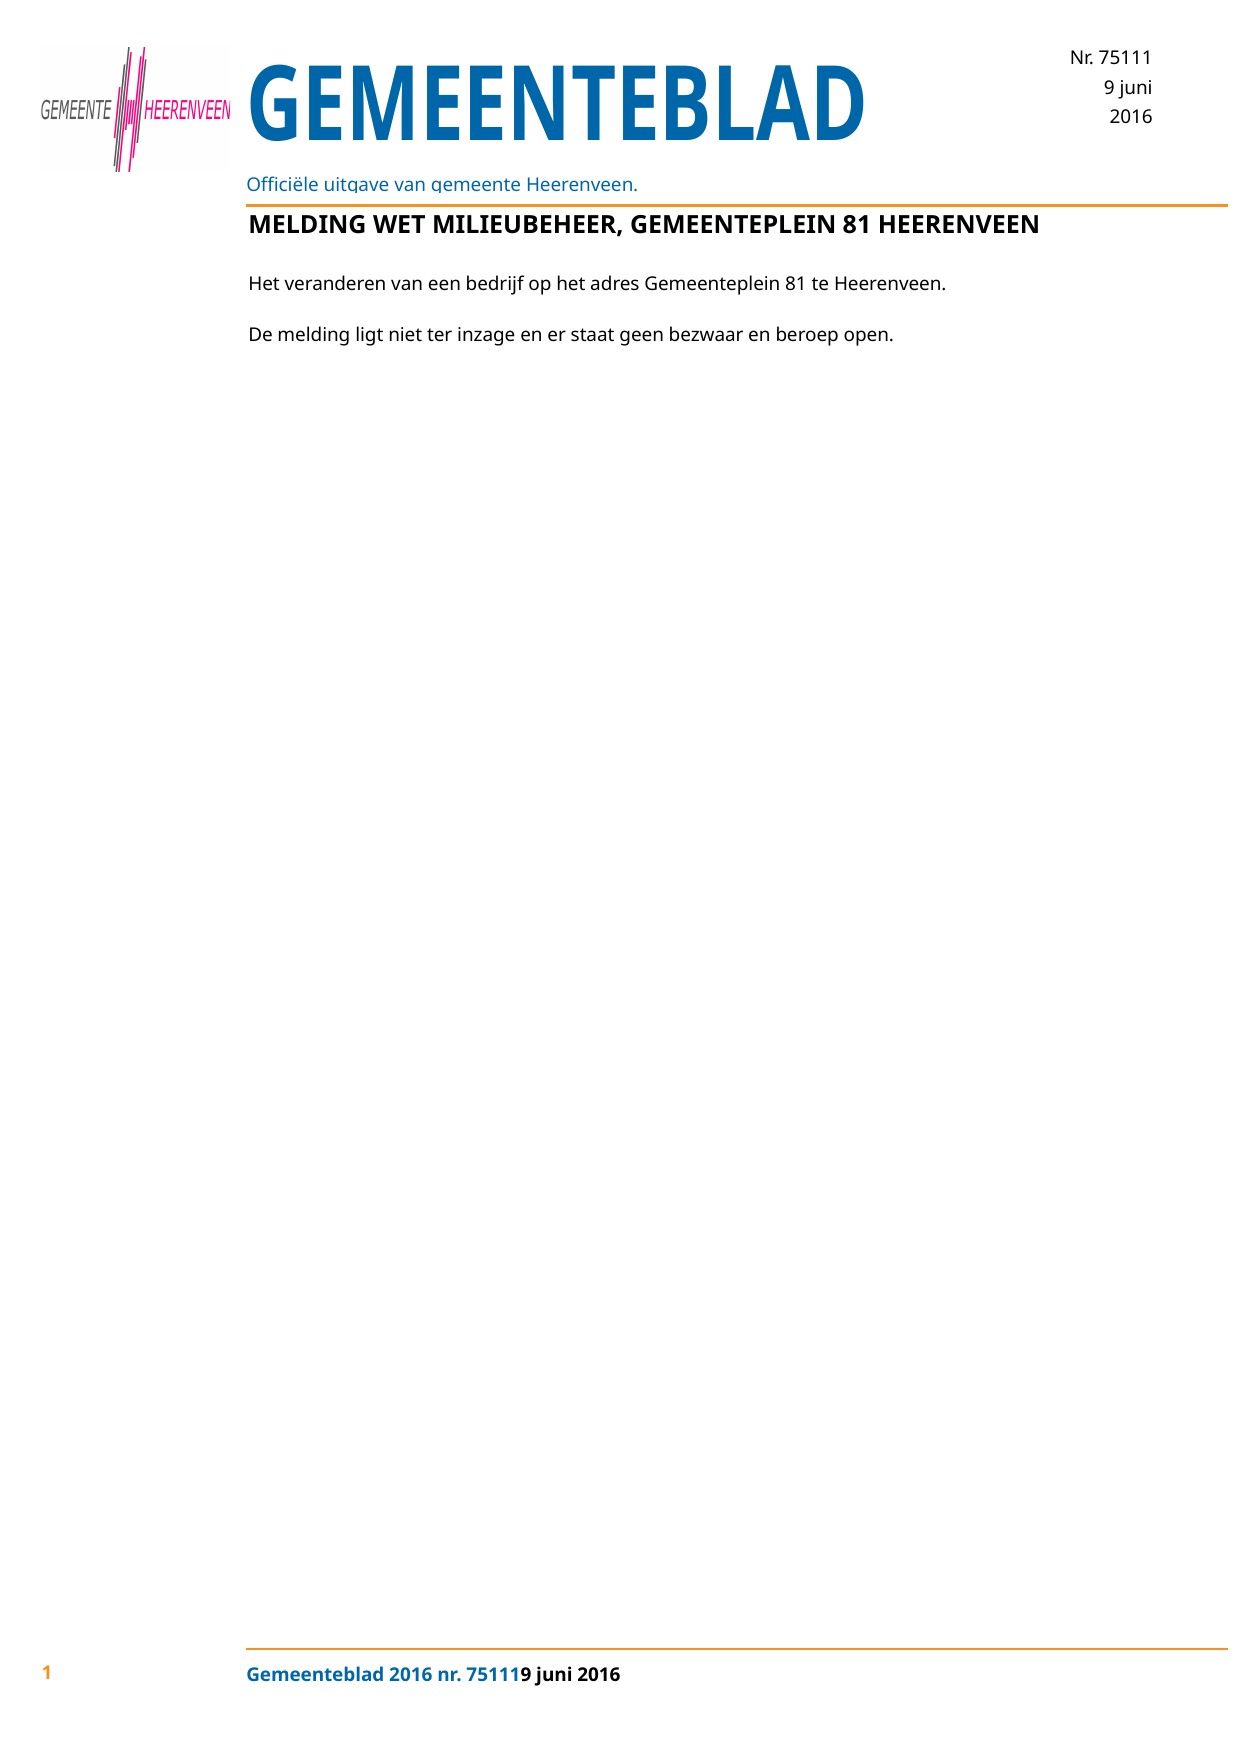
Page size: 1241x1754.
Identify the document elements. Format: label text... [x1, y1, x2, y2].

text MELDING WET MILIEUBEHEER, GEMEENTEPLEIN 81 HEERENVEEN [248, 207, 1152, 241]
text De melding ligt niet ter inzage en er staat geen bezwaar en beroep open. [248, 321, 1152, 346]
text Het veranderen van een bedrijf op het adres Gemeenteplein 81 te Heerenveen. [248, 270, 1152, 296]
picture [41, 47, 231, 172]
